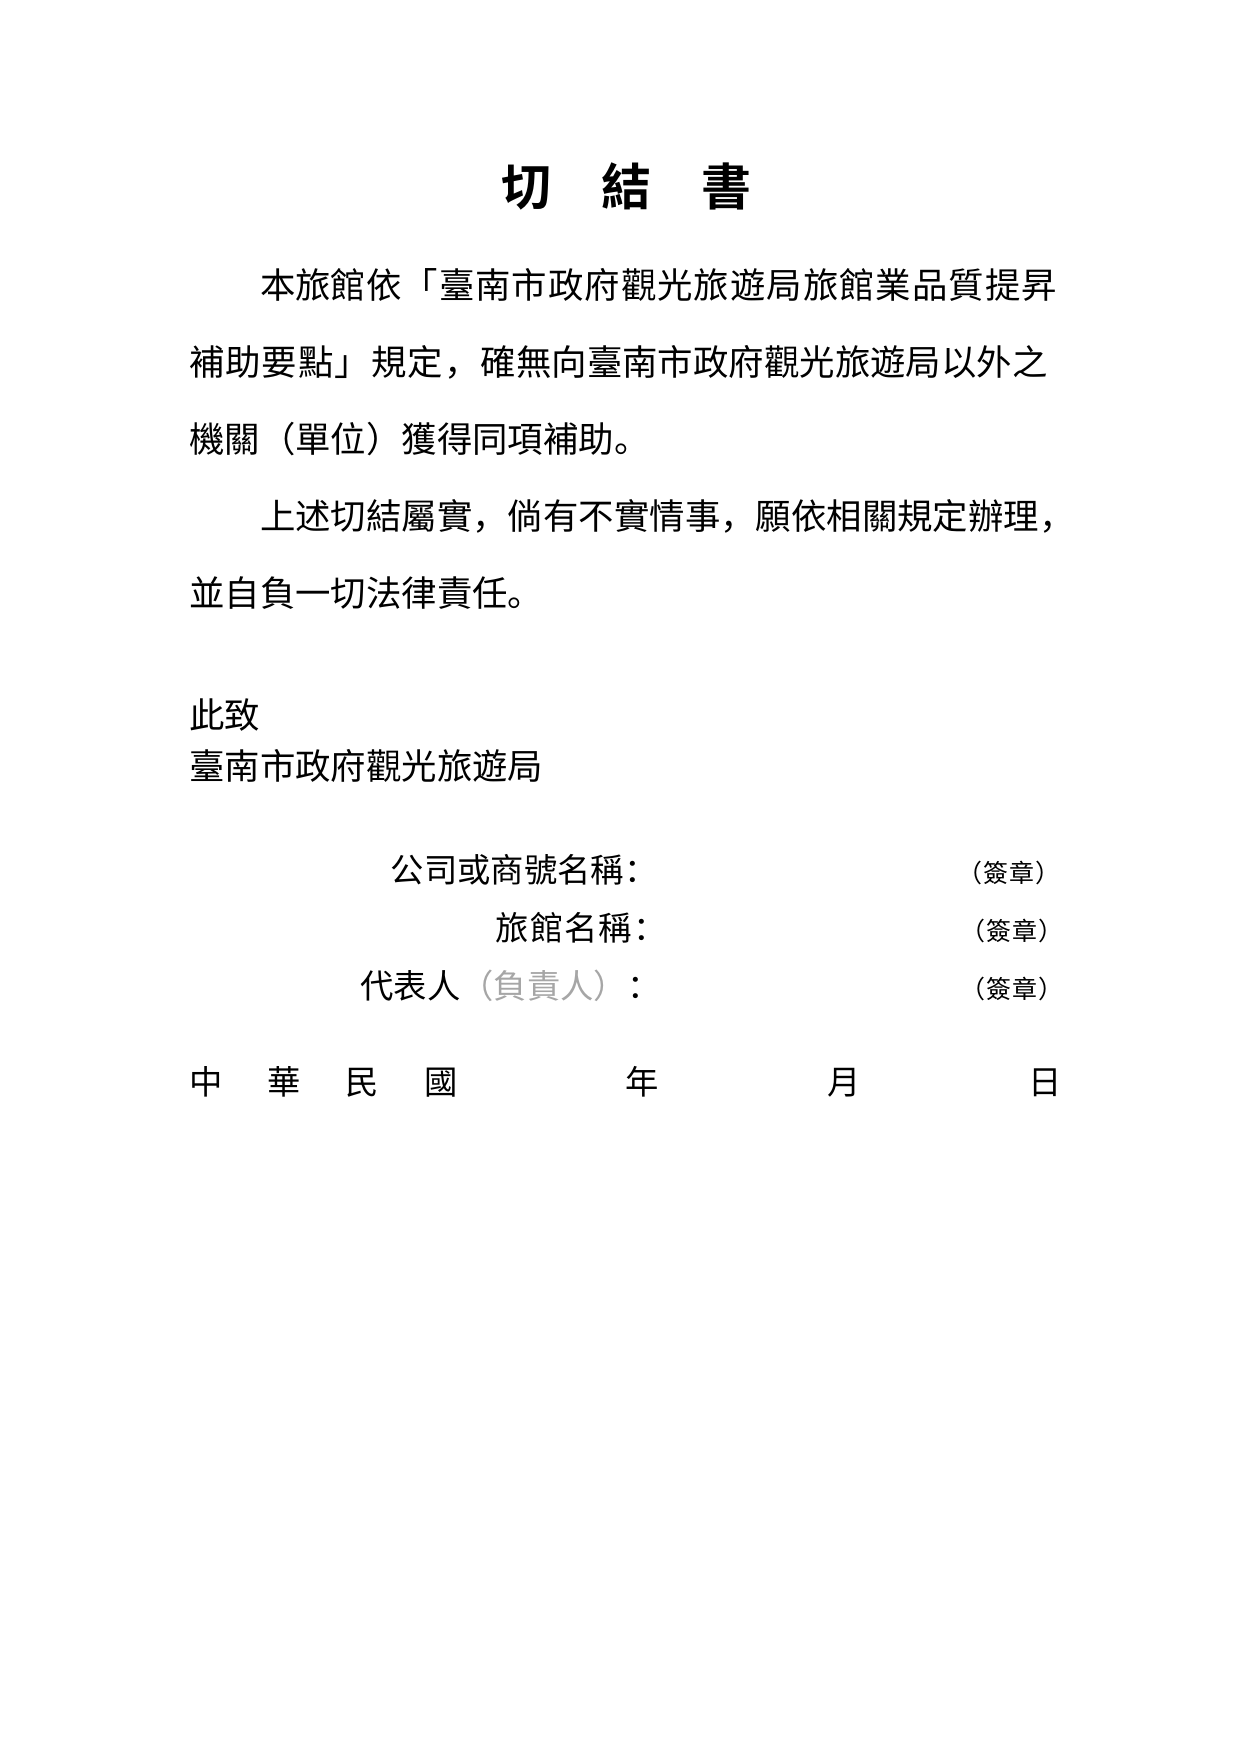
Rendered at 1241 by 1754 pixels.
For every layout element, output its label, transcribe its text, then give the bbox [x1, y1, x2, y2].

text 此致 [189, 687, 1063, 739]
text 中華民國 年 月 日 [189, 1056, 1063, 1104]
text 切 結 書 [189, 148, 1063, 220]
text 臺南市政府觀光旅遊局 [189, 739, 1063, 790]
text 上述切結屬實，倘有不實情事，願依相關規定辦理，並自負一切法律責任。 [189, 488, 1063, 616]
text 旅館名稱： （簽章） [292, 894, 1063, 952]
text 公司或商號名稱： （簽章） [189, 835, 1060, 894]
text 代表人（負責人）： （簽章） [292, 952, 1063, 1010]
text 本旅館依「臺南市政府觀光旅遊局旅館業品質提昇補助要點」規定，確無向臺南市政府觀光旅遊局以外之機關（單位）獲得同項補助。 [189, 258, 1063, 463]
